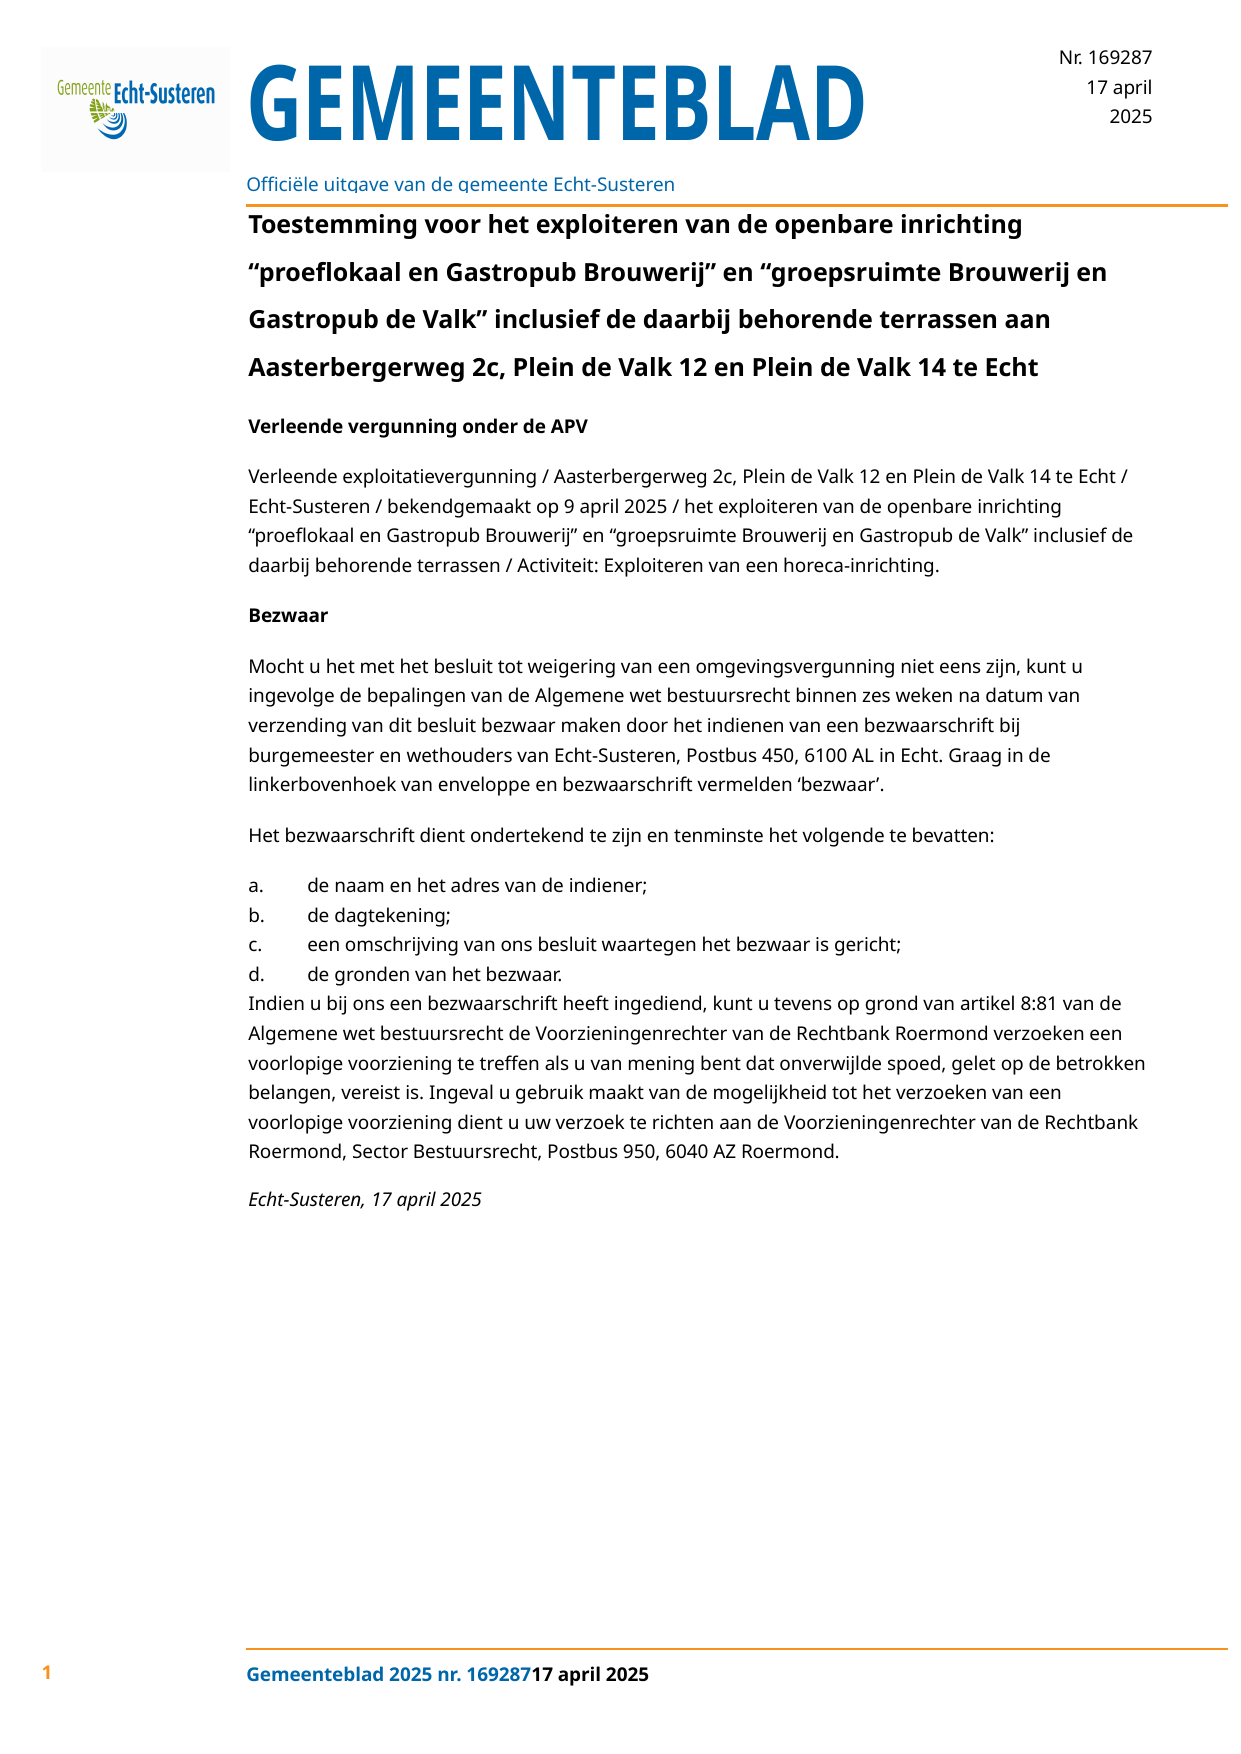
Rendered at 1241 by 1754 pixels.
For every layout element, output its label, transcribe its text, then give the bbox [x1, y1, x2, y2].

text Mocht u het met het besluit tot weigering van een omgevingsvergunning niet eens zijn, kunt u ingevolge de bepalingen van de Algemene wet bestuursrecht binnen zes weken na datum van verzending van dit besluit bezwaar maken door het indienen van een bezwaarschrift bij burgemeester en wethouders van Echt-Susteren, Postbus 450, 6100 AL in Echt. Graag in de linkerbovenhoek van enveloppe en bezwaarschrift vermelden ‘bezwaar’. [248, 653, 1152, 797]
text Verleende exploitatievergunning / Aasterbergerweg 2c, Plein de Valk 12 en Plein de Valk 14 te Echt / Echt-Susteren / bekendgemaakt op 9 april 2025 / het exploiteren van de openbare inrichting “proeflokaal en Gastropub Brouwerij” en “groepsruimte Brouwerij en Gastropub de Valk” inclusief de daarbij behorende terrassen / Activiteit: Exploiteren van een horeca-inrichting. [248, 463, 1152, 578]
list de dagtekening; [248, 902, 1152, 928]
text Bezwaar [248, 603, 1152, 628]
text Het bezwaarschrift dient ondertekend te zijn en tenminste het volgende te bevatten: [248, 822, 1152, 848]
text Toestemming voor het exploiteren van de openbare inrichting “proeflokaal en Gastropub Brouwerij” en “groepsruimte Brouwerij en Gastropub de Valk” inclusief de daarbij behorende terrassen aan Aasterbergerweg 2c, Plein de Valk 12 en Plein de Valk 14 te Echt [248, 207, 1152, 384]
text Indien u bij ons een bezwaarschrift heeft ingediend, kunt u tevens op grond van artikel 8:81 van de Algemene wet bestuursrecht de Voorzieningenrechter van de Rechtbank Roermond verzoeken een voorlopige voorziening te treffen als u van mening bent dat onverwijlde spoed, gelet op de betrokken belangen, vereist is. Ingeval u gebruik maakt van de mogelijkheid tot het verzoeken van een voorlopige voorziening dient u uw verzoek te richten aan de Voorzieningenrechter van de Rechtbank Roermond, Sector Bestuursrecht, Postbus 950, 6040 AZ Roermond. [248, 991, 1152, 1164]
text Echt-Susteren, 17 april 2025 [248, 1186, 1152, 1212]
text Verleende vergunning onder de APV [248, 413, 1152, 439]
picture [41, 47, 231, 172]
list de naam en het adres van de indiener; [248, 872, 1152, 898]
list een omschrijving van ons besluit waartegen het bezwaar is gericht; [248, 931, 1152, 957]
list de gronden van het bezwaar. [248, 961, 1152, 987]
